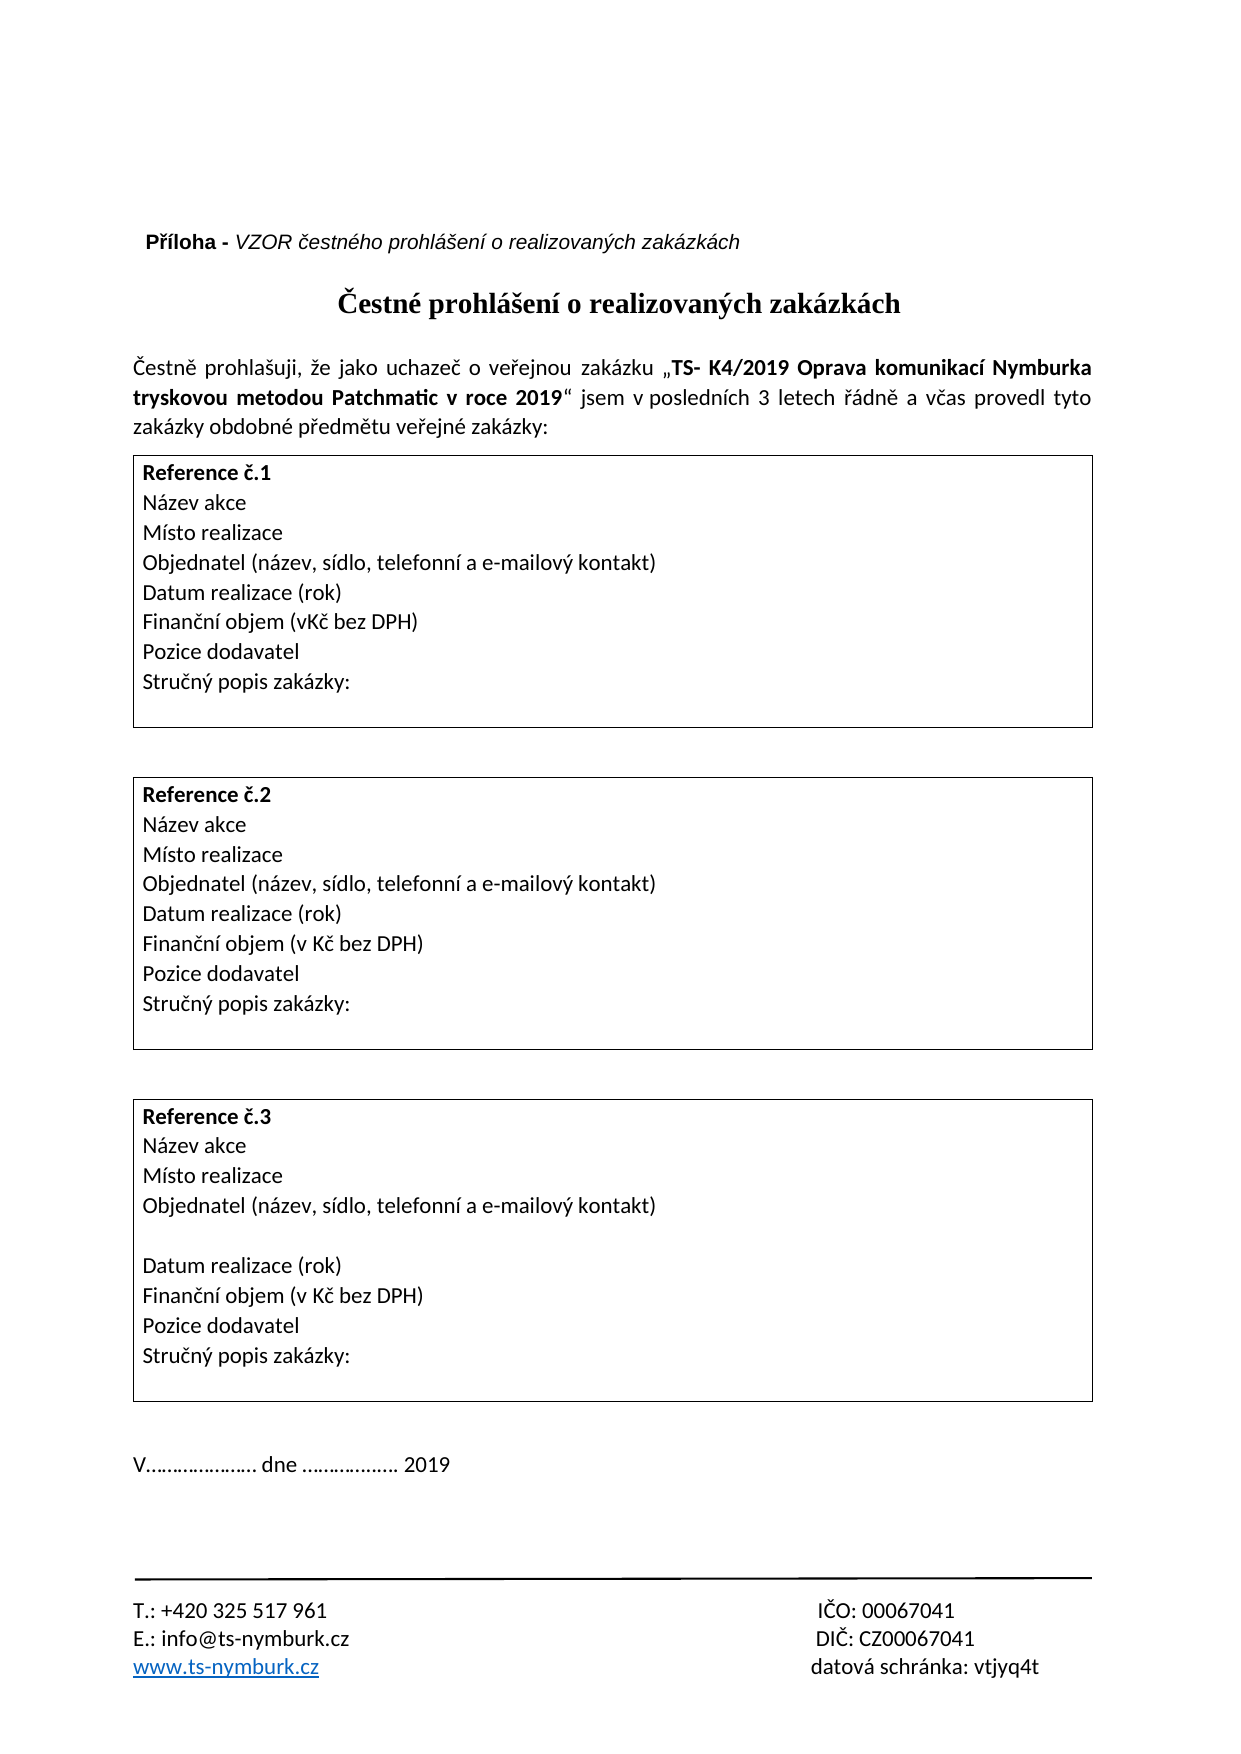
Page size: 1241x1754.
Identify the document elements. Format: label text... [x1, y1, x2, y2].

text V………………… dne …………..…. 2019 [133, 1450, 1093, 1478]
text Finanční objem (v Kč bez DPH) [134, 1278, 1092, 1308]
text Název akce [134, 485, 1092, 515]
text Pozice dodavatel [134, 634, 1092, 664]
text Datum realizace (rok) [134, 1248, 1092, 1278]
text Příloha - VZOR čestného prohlášení o realizovaných zakázkách [133, 226, 1093, 255]
text Objednatel (název, sídlo, telefonní a e-mailový kontakt) [134, 544, 1092, 574]
text Datum realizace (rok) [134, 896, 1092, 926]
text Název akce [134, 807, 1092, 837]
text Stručný popis zakázky: [134, 664, 1092, 695]
text Čestně prohlašuji, že jako uchazeč o veřejnou zakázku „TS- K4/2019 Oprava komunikací Nymburka tryskovou metodou Patchmatic v roce 2019“ jsem v posledních 3 letech řádně a včas provedl tyto zakázky obdobné předmětu veřejné zakázky: [133, 353, 1093, 441]
text Pozice dodavatel [134, 956, 1092, 986]
text Místo realizace [134, 515, 1092, 544]
text Objednatel (název, sídlo, telefonní a e-mailový kontakt) [134, 1188, 1092, 1219]
text Reference č.1 [134, 456, 1092, 485]
text Čestné prohlášení o realizovaných zakázkách [133, 286, 1093, 319]
text Reference č.2 [134, 778, 1092, 807]
text Místo realizace [134, 837, 1092, 866]
text Objednatel (název, sídlo, telefonní a e-mailový kontakt) [134, 866, 1092, 896]
text Název akce [134, 1128, 1092, 1158]
text Stručný popis zakázky: [134, 1338, 1092, 1369]
text Datum realizace (rok) [134, 574, 1092, 604]
text Stručný popis zakázky: [134, 986, 1092, 1017]
text Místo realizace [134, 1158, 1092, 1188]
text Pozice dodavatel [134, 1308, 1092, 1338]
text Reference č.3 [134, 1100, 1092, 1128]
text Finanční objem (vKč bez DPH) [134, 604, 1092, 634]
text Finanční objem (v Kč bez DPH) [134, 926, 1092, 956]
